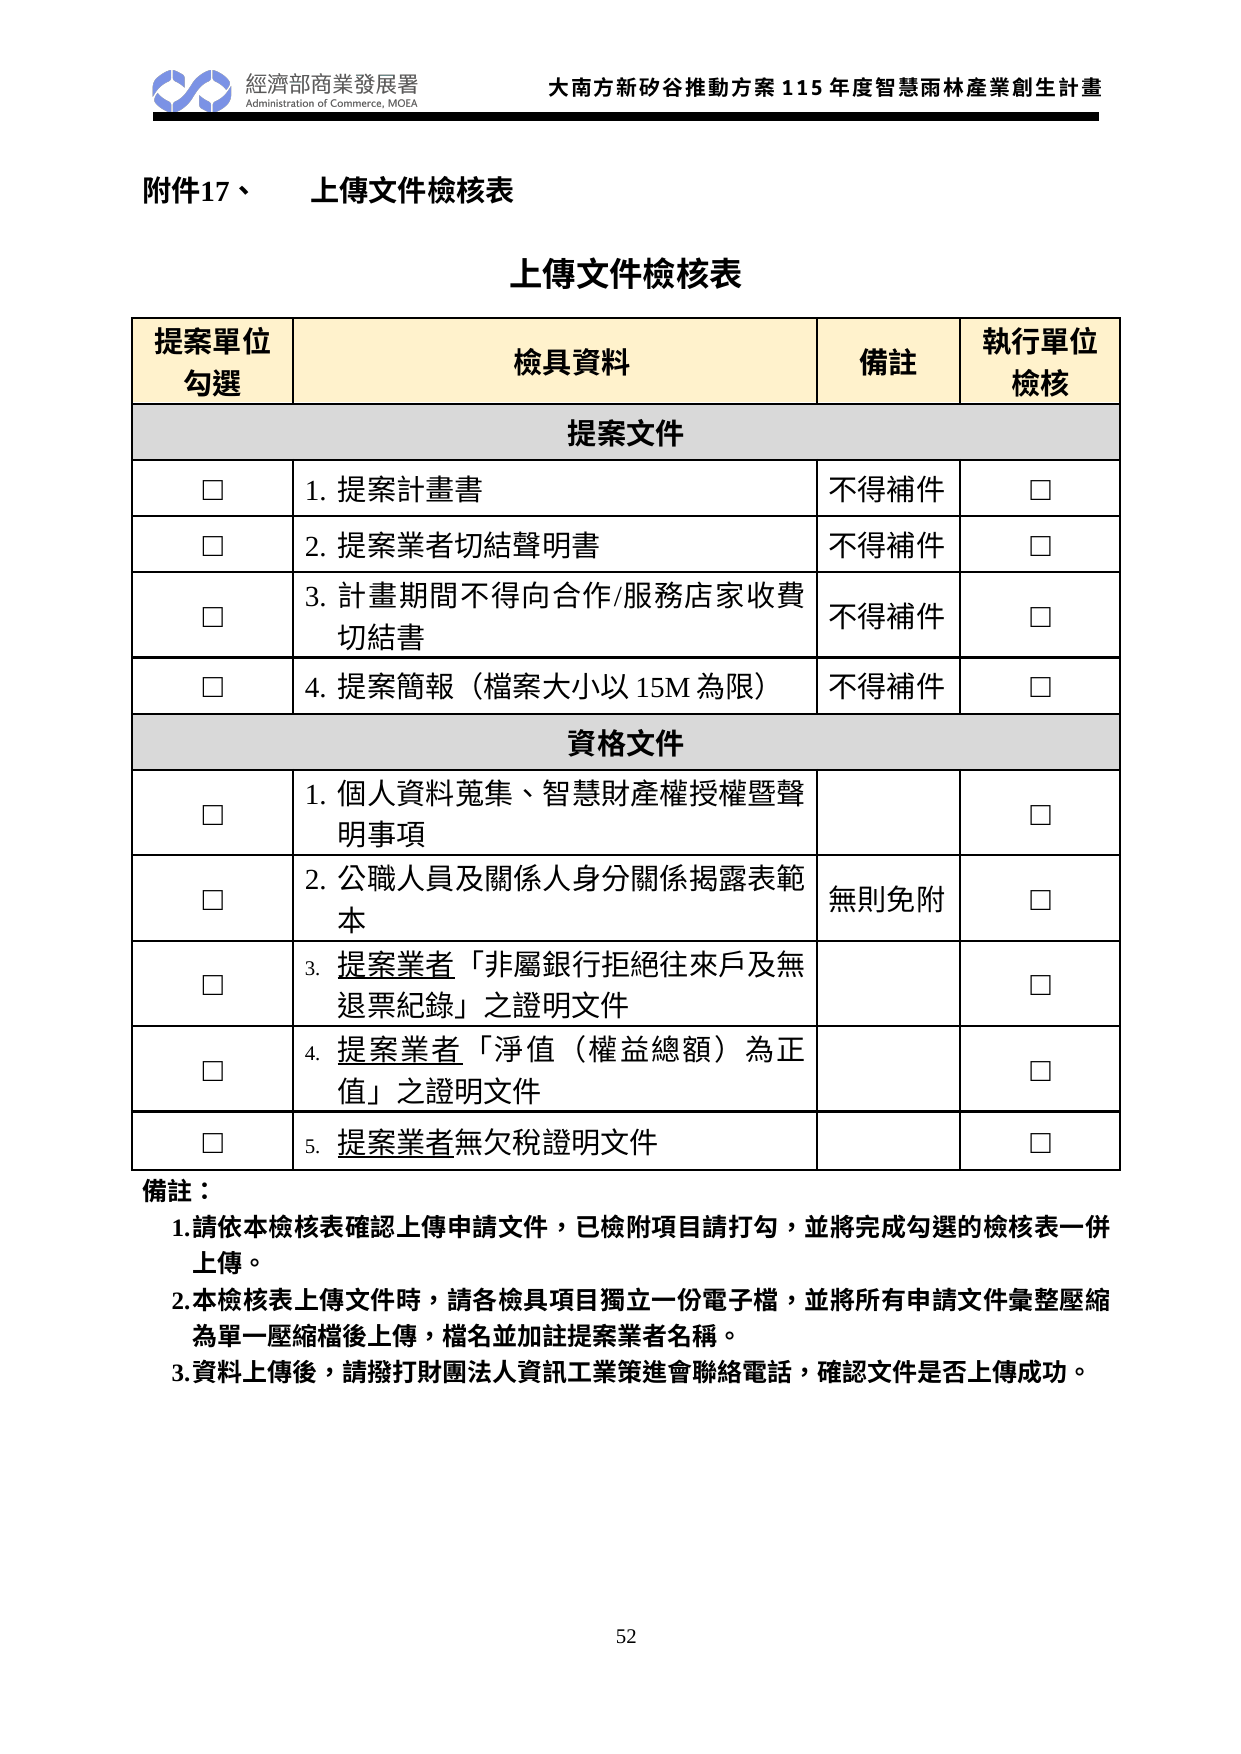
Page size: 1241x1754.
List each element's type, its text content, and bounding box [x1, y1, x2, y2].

list 資料上傳後，請撥打財團法人資訊工業策進會聯絡電話，確認文件是否上傳成功。 [171, 1353, 1110, 1389]
table_cell 資格文件 [133, 715, 1119, 769]
table_cell □ [961, 1113, 1119, 1169]
table_cell 不得補件 [818, 517, 959, 571]
table_cell 不得補件 [818, 461, 959, 515]
table_cell [818, 1113, 959, 1169]
table_cell □ [133, 1113, 292, 1169]
list 上傳文件檢核表 [142, 160, 1110, 212]
table_header 提案單位勾選 [133, 319, 292, 402]
table_cell 提案業者切結聲明書 [294, 517, 816, 571]
table_cell □ [133, 942, 292, 1025]
table_cell □ [133, 573, 292, 656]
table_cell 個人資料蒐集、智慧財產權授權暨聲明事項 [294, 771, 816, 854]
table_cell □ [961, 517, 1119, 571]
list 本檢核表上傳文件時，請各檢具項目獨立一份電子檔，並將所有申請文件彙整壓縮為單一壓縮檔後上傳，檔名並加註提案業者名稱。 [171, 1280, 1110, 1353]
table_cell 提案簡報（檔案大小以15M為限） [294, 659, 816, 712]
table_cell 公職人員及關係人身分關係揭露表範本 [294, 856, 816, 939]
table_cell □ [961, 856, 1119, 939]
table_cell [818, 942, 959, 1025]
table_cell □ [961, 659, 1119, 712]
table_cell □ [961, 1027, 1119, 1110]
table_cell □ [133, 771, 292, 854]
table_header 執行單位檢核 [961, 319, 1119, 402]
text 上傳文件檢核表 [142, 231, 1110, 293]
table_cell 計畫期間不得向合作/服務店家收費切結書 [294, 573, 816, 656]
table_cell □ [961, 942, 1119, 1025]
table_cell □ [133, 1027, 292, 1110]
table_cell [818, 1027, 959, 1110]
table_cell □ [133, 461, 292, 515]
table_header 檢具資料 [294, 319, 816, 402]
table_cell 提案文件 [133, 405, 1119, 459]
table_cell □ [133, 517, 292, 571]
table_cell [818, 771, 959, 854]
table_cell 不得補件 [818, 659, 959, 712]
table_cell 提案計畫書 [294, 461, 816, 515]
table_cell 提案業者無欠稅證明文件 [294, 1113, 816, 1169]
table_cell □ [961, 573, 1119, 656]
table_cell □ [961, 461, 1119, 515]
text 備註： [142, 1171, 1110, 1208]
table_cell 無則免附 [818, 856, 959, 939]
table_header 備註 [818, 319, 959, 402]
table_cell □ [961, 771, 1119, 854]
table_cell 提案業者「淨值（權益總額）為正值」之證明文件 [294, 1027, 816, 1110]
table_cell □ [133, 856, 292, 939]
table_cell □ [133, 659, 292, 712]
list 請依本檢核表確認上傳申請文件，已檢附項目請打勾，並將完成勾選的檢核表一併上傳。 [171, 1208, 1110, 1280]
table_cell 不得補件 [818, 573, 959, 656]
table_cell 提案業者「非屬銀行拒絕往來戶及無退票紀錄」之證明文件 [294, 942, 816, 1025]
